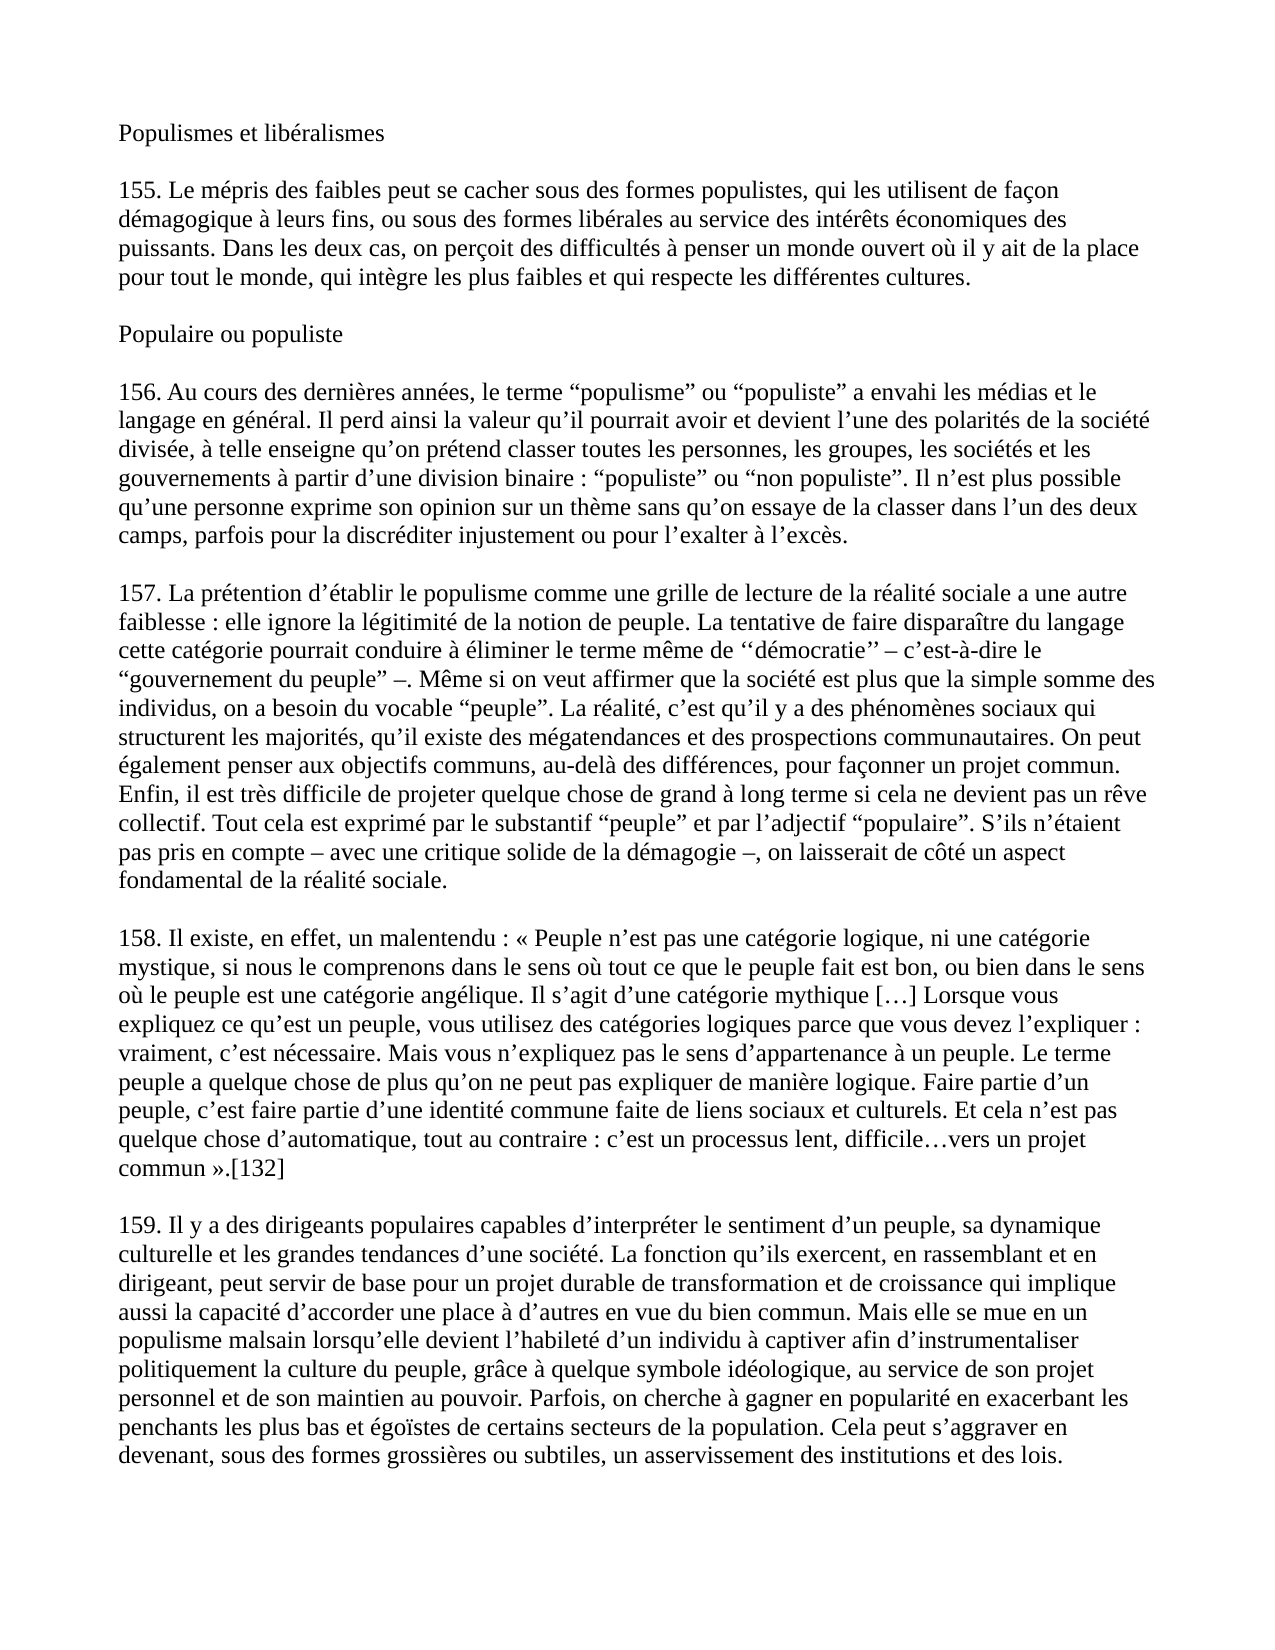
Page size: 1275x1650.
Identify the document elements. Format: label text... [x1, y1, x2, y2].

text 158. Il existe, en effet, un malentendu : « Peuple n’est pas une catégorie logique, ni une catégorie mystique, si nous le comprenons dans le sens où tout ce que le peuple fait est bon, ou bien dans le sens où le peuple est une catégorie angélique. Il s’agit d’une catégorie mythique […] Lorsque vous expliquez ce qu’est un peuple, vous utilisez des catégories logiques parce que vous devez l’expliquer : vraiment, c’est nécessaire. Mais vous n’expliquez pas le sens d’appartenance à un peuple. Le terme peuple a quelque chose de plus qu’on ne peut pas expliquer de manière logique. Faire partie d’un peuple, c’est faire partie d’une identité commune faite de liens sociaux et culturels. Et cela n’est pas quelque chose d’automatique, tout au contraire : c’est un processus lent, difficile…vers un projet commun ».[132] [118, 923, 1157, 1182]
text 157. La prétention d’établir le populisme comme une grille de lecture de la réalité sociale a une autre faiblesse : elle ignore la légitimité de la notion de peuple. La tentative de faire disparaître du langage cette catégorie pourrait conduire à éliminer le terme même de ‘‘démocratie’’ – c’est-à-dire le “gouvernement du peuple” –. Même si on veut affirmer que la société est plus que la simple somme des individus, on a besoin du vocable “peuple”. La réalité, c’est qu’il y a des phénomènes sociaux qui structurent les majorités, qu’il existe des mégatendances et des prospections communautaires. On peut également penser aux objectifs communs, au-delà des différences, pour façonner un projet commun. Enfin, il est très difficile de projeter quelque chose de grand à long terme si cela ne devient pas un rêve collectif. Tout cela est exprimé par le substantif “peuple” et par l’adjectif “populaire”. S’ils n’étaient pas pris en compte – avec une critique solide de la démagogie –, on laisserait de côté un aspect fondamental de la réalité sociale. [118, 578, 1157, 894]
text 156. Au cours des dernières années, le terme “populisme” ou “populiste” a envahi les médias et le langage en général. Il perd ainsi la valeur qu’il pourrait avoir et devient l’une des polarités de la société divisée, à telle enseigne qu’on prétend classer toutes les personnes, les groupes, les sociétés et les gouvernements à partir d’une division binaire : “populiste” ou “non populiste”. Il n’est plus possible qu’une personne exprime son opinion sur un thème sans qu’on essaye de la classer dans l’un des deux camps, parfois pour la discréditer injustement ou pour l’exalter à l’excès. [118, 377, 1157, 549]
text Populismes et libéralismes [118, 118, 1157, 147]
text 155. Le mépris des faibles peut se cacher sous des formes populistes, qui les utilisent de façon démagogique à leurs fins, ou sous des formes libérales au service des intérêts économiques des puissants. Dans les deux cas, on perçoit des difficultés à penser un monde ouvert où il y ait de la place pour tout le monde, qui intègre les plus faibles et qui respecte les différentes cultures. [118, 176, 1157, 291]
text 159. Il y a des dirigeants populaires capables d’interpréter le sentiment d’un peuple, sa dynamique culturelle et les grandes tendances d’une société. La fonction qu’ils exercent, en rassemblant et en dirigeant, peut servir de base pour un projet durable de transformation et de croissance qui implique aussi la capacité d’accorder une place à d’autres en vue du bien commun. Mais elle se mue en un populisme malsain lorsqu’elle devient l’habileté d’un individu à captiver afin d’instrumentaliser politiquement la culture du peuple, grâce à quelque symbole idéologique, au service de son projet personnel et de son maintien au pouvoir. Parfois, on cherche à gagner en popularité en exacerbant les penchants les plus bas et égoïstes de certains secteurs de la population. Cela peut s’aggraver en devenant, sous des formes grossières ou subtiles, un asservissement des institutions et des lois. [118, 1211, 1157, 1469]
text Populaire ou populiste [118, 319, 1157, 348]
